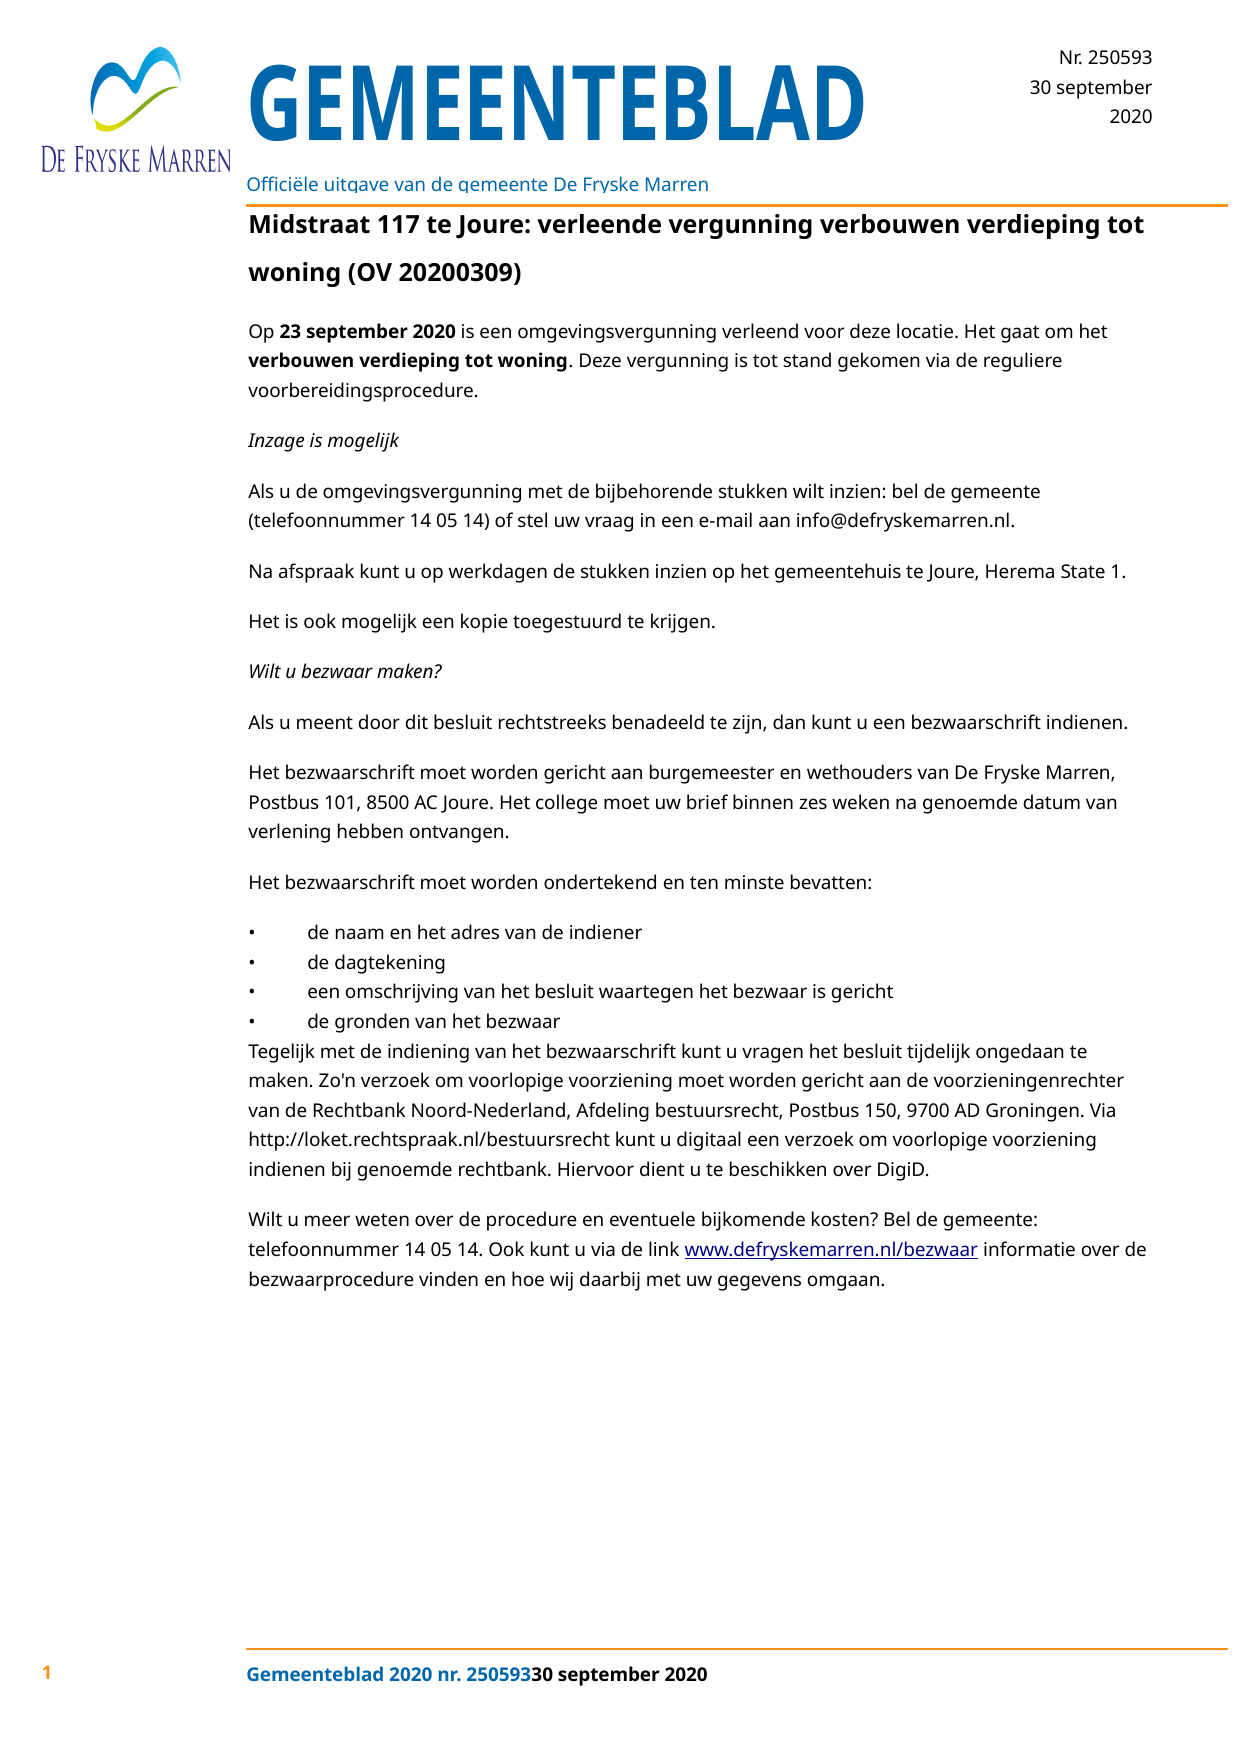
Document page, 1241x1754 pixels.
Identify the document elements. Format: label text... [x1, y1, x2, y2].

list de dagtekening [248, 949, 1152, 975]
text Na afspraak kunt u op werkdagen de stukken inzien op het gemeentehuis te Joure, Herema State 1. [248, 558, 1152, 584]
text Wilt u meer weten over de procedure en eventuele bijkomende kosten? Bel de gemeente: telefoonnummer 14 05 14. Ook kunt u via de link www.defryskemarren.nl/bezwaar informatie over de bezwaarprocedure vinden en hoe wij daarbij met uw gegevens omgaan. [248, 1207, 1152, 1292]
text Als u meent door dit besluit rechtstreeks benadeeld te zijn, dan kunt u een bezwaarschrift indienen. [248, 709, 1152, 735]
text Het is ook mogelijk een kopie toegestuurd te krijgen. [248, 608, 1152, 634]
text Midstraat 117 te Joure: verleende vergunning verbouwen verdieping tot woning (OV 20200309) [248, 207, 1152, 288]
text Wilt u bezwaar maken? [248, 659, 1152, 684]
list de gronden van het bezwaar [248, 1008, 1152, 1034]
text Het bezwaarschrift moet worden gericht aan burgemeester en wethouders van De Fryske Marren, Postbus 101, 8500 AC Joure. Het college moet uw brief binnen zes weken na genoemde datum van verlening hebben ontvangen. [248, 759, 1152, 844]
text Op 23 september 2020 is een omgevingsvergunning verleend voor deze locatie. Het gaat om het verbouwen verdieping tot woning. Deze vergunning is tot stand gekomen via de reguliere voorbereidingsprocedure. [248, 318, 1152, 403]
picture [41, 47, 231, 172]
list de naam en het adres van de indiener [248, 919, 1152, 945]
text Tegelijk met de indiening van het bezwaarschrift kunt u vragen het besluit tijdelijk ongedaan te maken. Zo'n verzoek om voorlopige voorziening moet worden gericht aan de voorzieningenrechter van de Rechtbank Noord-Nederland, Afdeling bestuursrecht, Postbus 150, 9700 AD Groningen. Via http://loket.rechtspraak.nl/bestuursrecht kunt u digitaal een verzoek om voorlopige voorziening indienen bij genoemde rechtbank. Hiervoor dient u te beschikken over DigiD. [248, 1038, 1152, 1182]
text Inzage is mogelijk [248, 427, 1152, 453]
list een omschrijving van het besluit waartegen het bezwaar is gericht [248, 979, 1152, 1004]
text Als u de omgevingsvergunning met de bijbehorende stukken wilt inzien: bel de gemeente (telefoonnummer 14 05 14) of stel uw vraag in een e-mail aan info@defryskemarren.nl. [248, 478, 1152, 533]
text Het bezwaarschrift moet worden ondertekend en ten minste bevatten: [248, 869, 1152, 895]
